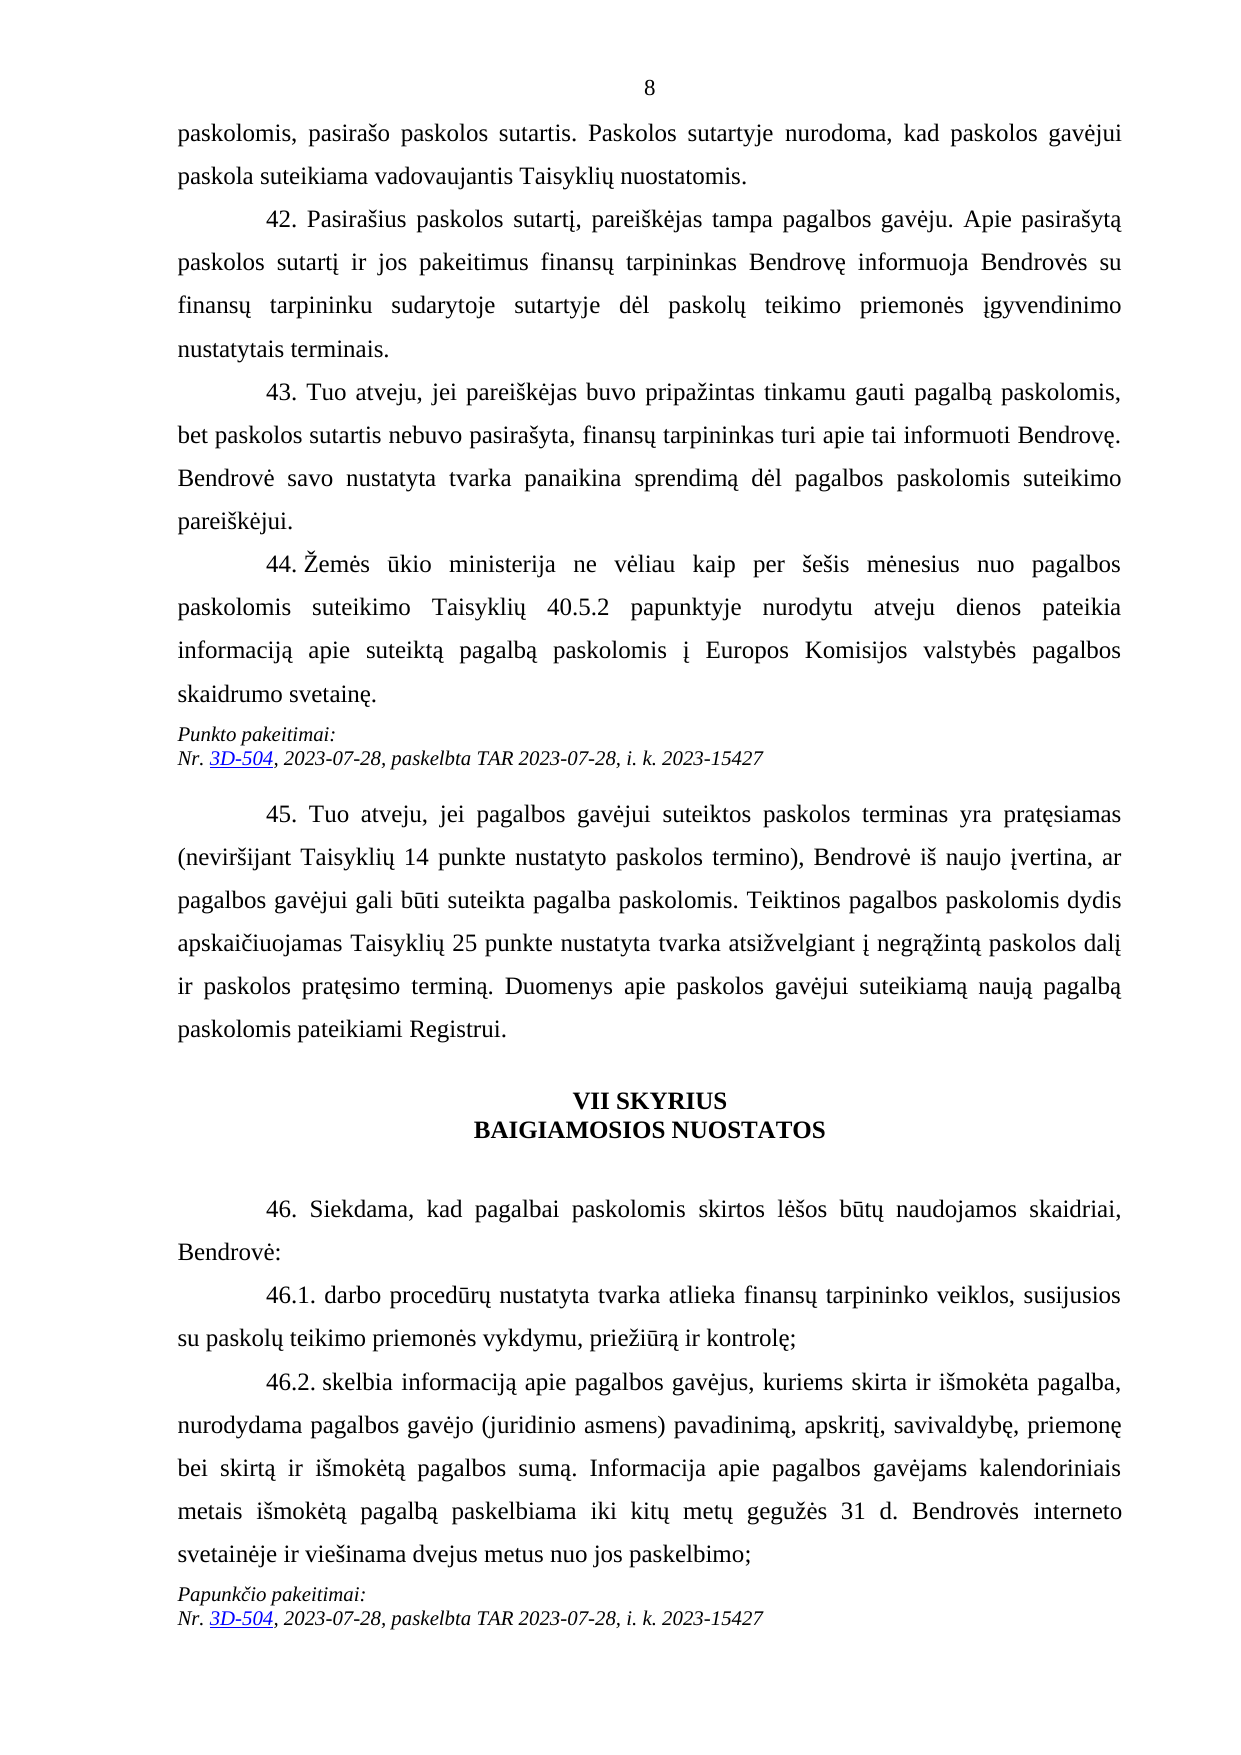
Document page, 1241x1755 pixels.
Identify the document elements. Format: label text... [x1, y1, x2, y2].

text paskolomis, pasirašo paskolos sutartis. Paskolos sutartyje nurodoma, kad paskolos gavėjui paskola suteikiama vadovaujantis Taisyklių nuostatomis. [177, 118, 1122, 190]
text 43. Tuo atveju, jei pareiškėjas buvo pripažintas tinkamu gauti pagalbą paskolomis, bet paskolos sutartis nebuvo pasirašyta, finansų tarpininkas turi apie tai informuoti Bendrovę. Bendrovė savo nustatyta tvarka panaikina sprendimą dėl pagalbos paskolomis suteikimo pareiškėjui. [177, 377, 1122, 535]
text 46.1. darbo procedūrų nustatyta tvarka atlieka finansų tarpininko veiklos, susijusios su paskolų teikimo priemonės vykdymu, priežiūrą ir kontrolę; [177, 1280, 1122, 1352]
text Nr. 3D-504, 2023-07-28, paskelbta TAR 2023-07-28, i. k. 2023-15427 [177, 746, 1122, 770]
text 46. Siekdama, kad pagalbai paskolomis skirtos lėšos būtų naudojamos skaidriai, Bendrovė: [177, 1194, 1122, 1266]
text Nr. 3D-504, 2023-07-28, paskelbta TAR 2023-07-28, i. k. 2023-15427 [177, 1606, 1122, 1630]
text 44. Žemės ūkio ministerija ne vėliau kaip per šešis mėnesius nuo pagalbos paskolomis suteikimo Taisyklių 40.5.2 papunktyje nurodytu atveju dienos pateikia informaciją apie suteiktą pagalbą paskolomis į Europos Komisijos valstybės pagalbos skaidrumo svetainę. [177, 549, 1122, 707]
text Punkto pakeitimai: [177, 722, 1122, 746]
text 45. Tuo atveju, jei pagalbos gavėjui suteiktos paskolos terminas yra pratęsiamas (neviršijant Taisyklių 14 punkte nustatyto paskolos termino), Bendrovė iš naujo įvertina, ar pagalbos gavėjui gali būti suteikta pagalba paskolomis. Teiktinos pagalbos paskolomis dydis apskaičiuojamas Taisyklių 25 punkte nustatyta tvarka atsižvelgiant į negrąžintą paskolos dalį ir paskolos pratęsimo terminą. Duomenys apie paskolos gavėjui suteikiamą naują pagalbą paskolomis pateikiami Registrui. [177, 799, 1122, 1043]
text VII SKYRIUS [177, 1086, 1122, 1115]
text 46.2. skelbia informaciją apie pagalbos gavėjus, kuriems skirta ir išmokėta pagalba, nurodydama pagalbos gavėjo (juridinio asmens) pavadinimą, apskritį, savivaldybę, priemonę bei skirtą ir išmokėtą pagalbos sumą. Informacija apie pagalbos gavėjams kalendoriniais metais išmokėtą pagalbą paskelbiama iki kitų metų gegužės 31 d. Bendrovės interneto svetainėje ir viešinama dvejus metus nuo jos paskelbimo; [177, 1367, 1122, 1568]
text BAIGIAMOSIOS NUOSTATOS [177, 1115, 1122, 1144]
text Papunkčio pakeitimai: [177, 1582, 1122, 1606]
text 42. Pasirašius paskolos sutartį, pareiškėjas tampa pagalbos gavėju. Apie pasirašytą paskolos sutartį ir jos pakeitimus finansų tarpininkas Bendrovę informuoja Bendrovės su finansų tarpininku sudarytoje sutartyje dėl paskolų teikimo priemonės įgyvendinimo nustatytais terminais. [177, 204, 1122, 362]
